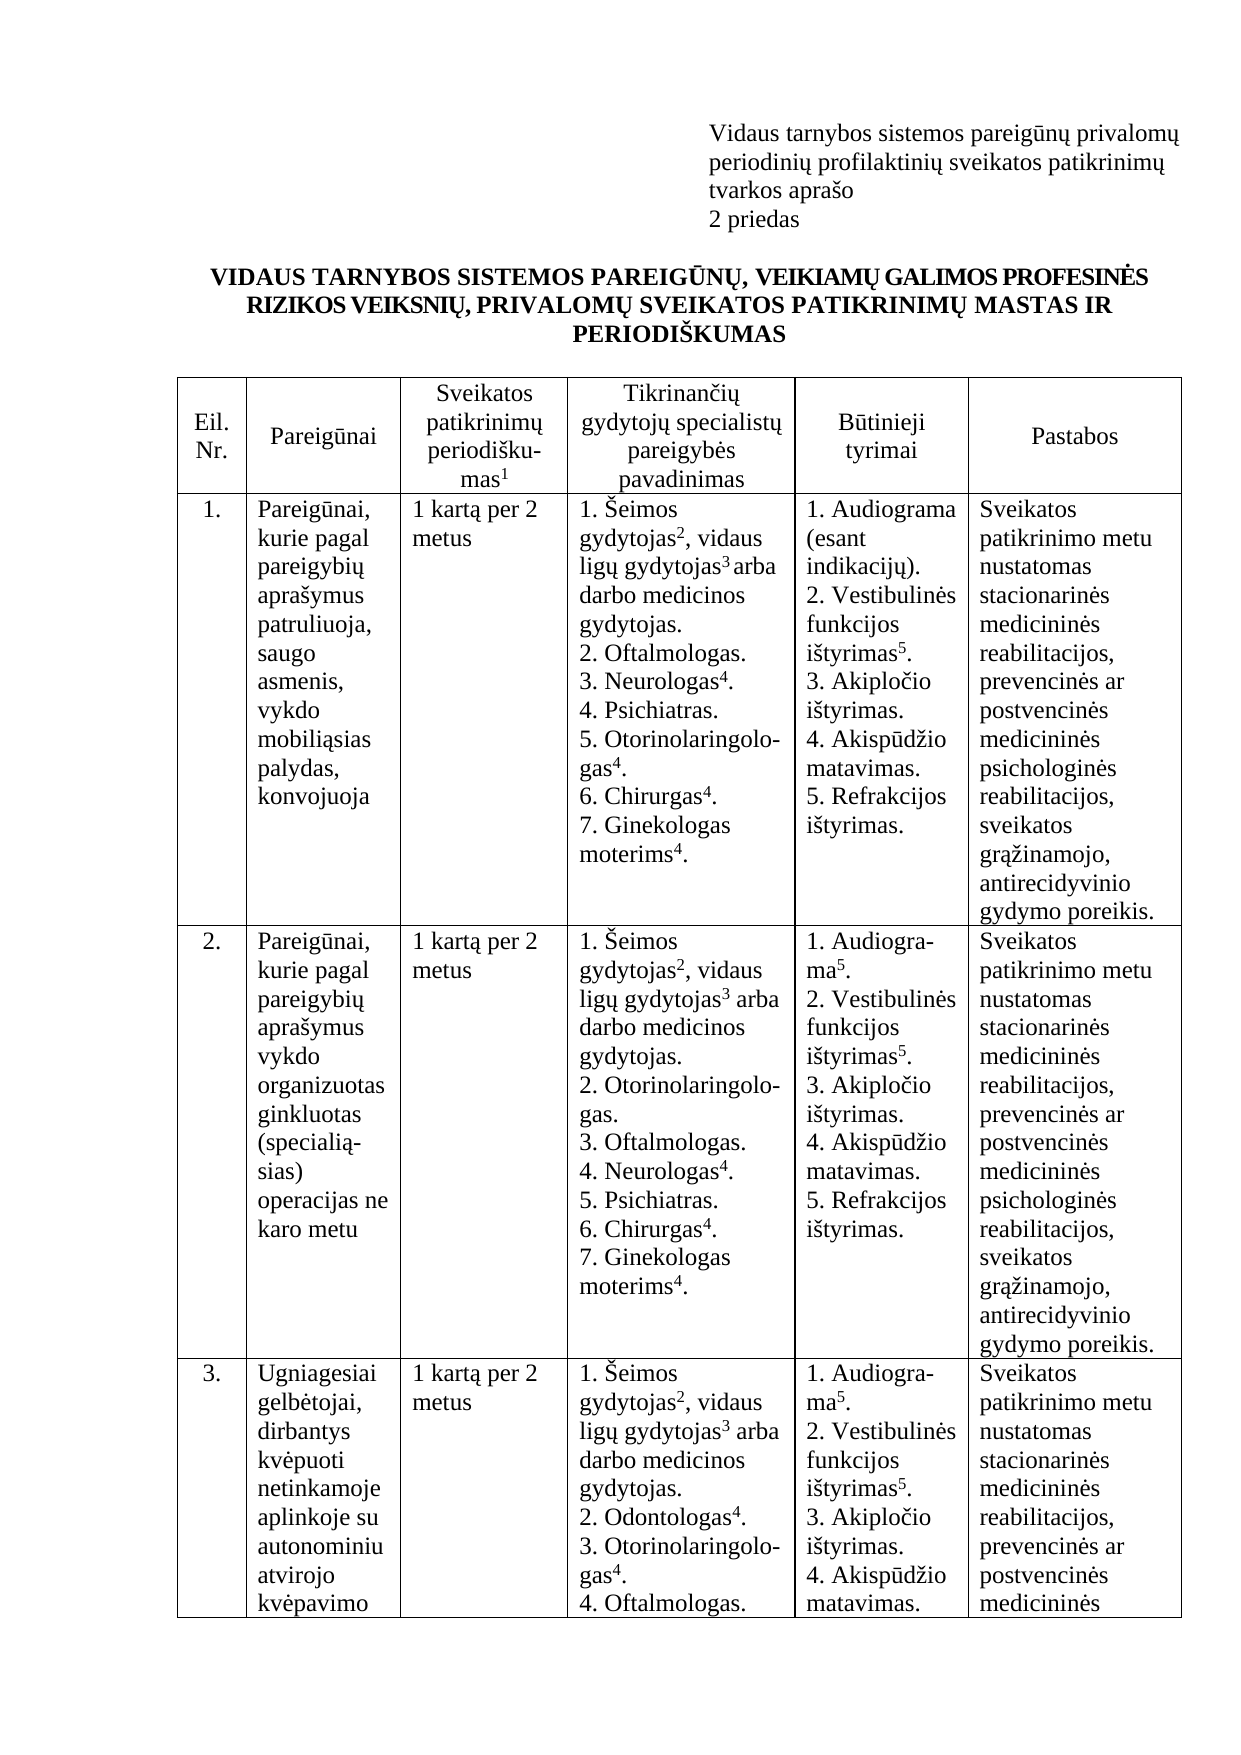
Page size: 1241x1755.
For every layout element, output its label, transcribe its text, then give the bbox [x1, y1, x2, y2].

table_cell 1 kartą per 2 metus [401, 1359, 567, 1617]
table_cell Sveikatos patikrinimo metu nustatomas stacionarinės medicininės reabilitacijos, prevencinės ar postvencinės medicininės psichologinės reabilitacijos, sveikatos grąžinamojo, antirecidyvinio gydymo poreikis. [969, 494, 1181, 925]
text tvarkos aprašo [709, 176, 1181, 204]
table_header Pastabos [969, 378, 1181, 493]
table_cell 1. Audiogra-ma5. 2. Vestibulinės funkcijos ištyrimas5. 3. Akipločio ištyrimas. 4. Akispūdžio matavimas. 5. Refrakcijos ištyrimas. [796, 926, 968, 1357]
table_cell 1 kartą per 2 metus [401, 494, 567, 925]
table_header Eil. Nr. [178, 378, 246, 493]
table_header Tikrinančių gydytojų specialistų pareigybės pavadinimas [568, 378, 794, 493]
table_cell 3. [178, 1359, 246, 1617]
table_cell 1. Šeimos gydytojas2, vidaus ligų gydytojas3 arba darbo medicinos gydytojas. 2. Odontologas4. 3. Otorinolaringolo-gas4. 4. Oftalmologas. [568, 1359, 794, 1617]
table_cell Pareigūnai, kurie pagal pareigybių aprašymus vykdo organizuotas ginkluotas (specialią-sias) operacijas ne karo metu [247, 926, 400, 1357]
table_cell 1 kartą per 2 metus [401, 926, 567, 1357]
table_header Sveikatos patikrinimų periodišku-mas1 [401, 378, 567, 493]
table_cell Sveikatos patikrinimo metu nustatomas stacionarinės medicininės reabilitacijos, prevencinės ar postvencinės medicininės [969, 1359, 1181, 1617]
text VIDAUS TARNYBOS SISTEMOS PAREIGŪNŲ, VEIKIAMŲ GALIMOS PROFESINĖS RIZIKOS VEIKSNIŲ, PRIVALOMŲ SVEIKATOS PATIKRINIMŲ MASTAS IR PERIODIŠKUMAS [177, 262, 1181, 348]
text periodinių profilaktinių sveikatos patikrinimų [709, 147, 1181, 176]
table_cell Sveikatos patikrinimo metu nustatomas stacionarinės medicininės reabilitacijos, prevencinės ar postvencinės medicininės psichologinės reabilitacijos, sveikatos grąžinamojo, antirecidyvinio gydymo poreikis. [969, 926, 1181, 1357]
table_cell 1. Šeimos gydytojas2, vidaus ligų gydytojas3 arba darbo medicinos gydytojas. 2. Otorinolaringolo-gas. 3. Oftalmologas. 4. Neurologas4. 5. Psichiatras. 6. Chirurgas4. 7. Ginekologas moterims4. [568, 926, 794, 1357]
table_cell 1. Audiogra-ma5. 2. Vestibulinės funkcijos ištyrimas5. 3. Akipločio ištyrimas. 4. Akispūdžio matavimas. [796, 1359, 968, 1617]
text 2 priedas [709, 204, 1181, 233]
table_cell Ugniagesiai gelbėtojai, dirbantys kvėpuoti netinkamoje aplinkoje su autonominiu atvirojo kvėpavimo [247, 1359, 400, 1617]
table_cell 1. Audiograma (esant indikacijų). 2. Vestibulinės funkcijos ištyrimas5. 3. Akipločio ištyrimas. 4. Akispūdžio matavimas. 5. Refrakcijos ištyrimas. [796, 494, 968, 925]
table_cell 1. Šeimos gydytojas2, vidaus ligų gydytojas3 arba darbo medicinos gydytojas. 2. Oftalmologas. 3. Neurologas4. 4. Psichiatras. 5. Otorinolaringolo-gas4. 6. Chirurgas4. 7. Ginekologas moterims4. [568, 494, 794, 925]
table_header Būtinieji tyrimai [796, 378, 968, 493]
table_cell Pareigūnai, kurie pagal pareigybių aprašymus patruliuoja, saugo asmenis, vykdo mobiliąsias palydas, konvojuoja [247, 494, 400, 925]
table_header Pareigūnai [247, 378, 400, 493]
table_cell 1. [178, 494, 246, 925]
text Vidaus tarnybos sistemos pareigūnų privalomų [709, 118, 1181, 147]
table_cell 2. [178, 926, 246, 1357]
